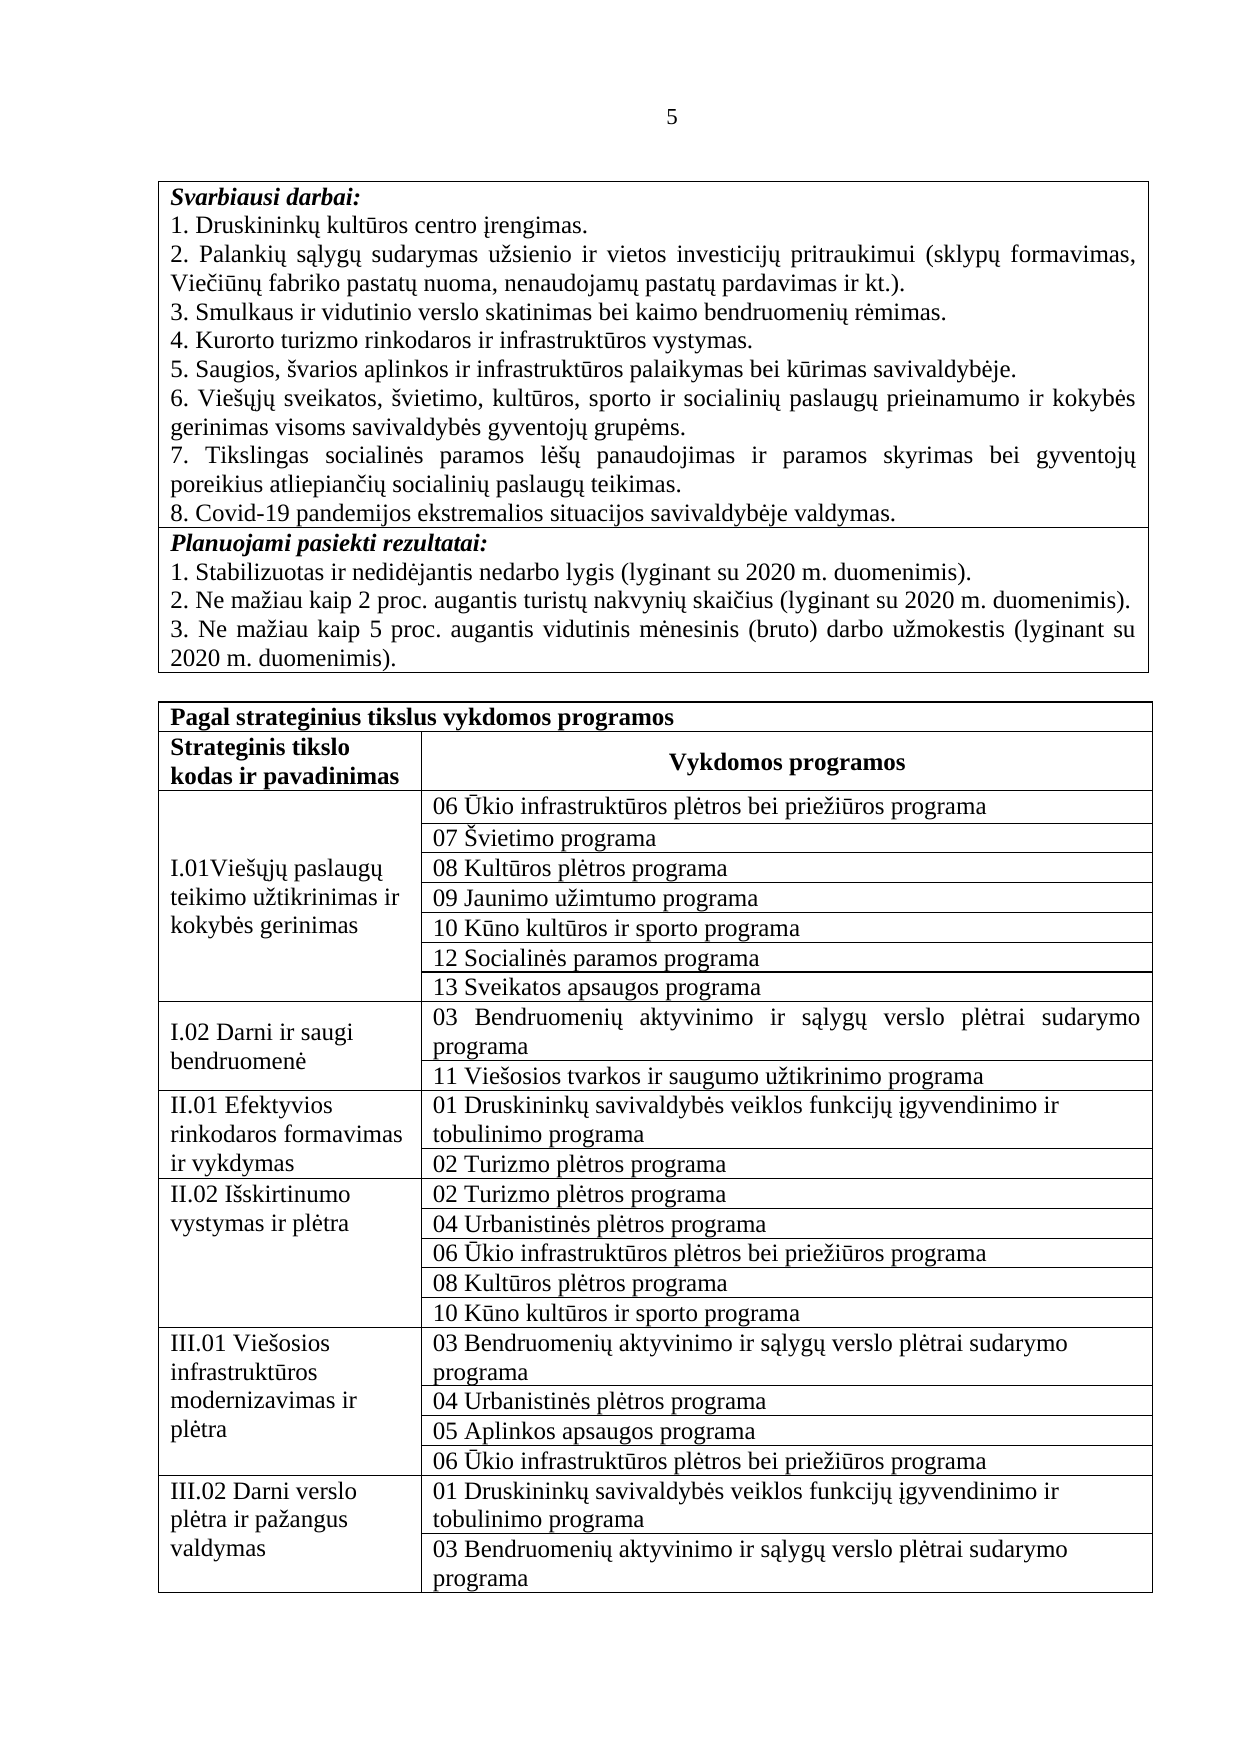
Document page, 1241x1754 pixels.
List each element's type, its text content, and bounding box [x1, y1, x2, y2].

table_cell 02 Turizmo plėtros programa [422, 1149, 1152, 1178]
table_cell 02 Turizmo plėtros programa [422, 1179, 1152, 1208]
table_header Pagal strateginius tikslus vykdomos programos [159, 703, 1152, 731]
table_cell 11 Viešosios tvarkos ir saugumo užtikrinimo programa [422, 1061, 1152, 1089]
table_cell 09 Jaunimo užimtumo programa [422, 883, 1152, 912]
table_cell III.02 Darni verslo plėtra ir pažangus valdymas [159, 1476, 421, 1592]
table_cell I.02 Darni ir saugi bendruomenė [159, 1002, 421, 1089]
table_cell 03 Bendruomenių aktyvinimo ir sąlygų verslo plėtrai sudarymo programa [422, 1534, 1152, 1592]
table_cell 04 Urbanistinės plėtros programa [422, 1209, 1152, 1237]
table_cell 06 Ūkio infrastruktūros plėtros bei priežiūros programa [422, 1446, 1152, 1475]
table_cell III.01 Viešosios infrastruktūros modernizavimas ir plėtra [159, 1328, 421, 1475]
table_cell 08 Kultūros plėtros programa [422, 853, 1152, 882]
table_cell 03 Bendruomenių aktyvinimo ir sąlygų verslo plėtrai sudarymo programa [422, 1328, 1152, 1385]
table_cell Strateginis tikslo kodas ir pavadinimas [159, 732, 421, 790]
table_cell Vykdomos programos [422, 732, 1152, 790]
table_cell 13 Sveikatos apsaugos programa [422, 973, 1152, 1001]
table_cell 01 Druskininkų savivaldybės veiklos funkcijų įgyvendinimo ir tobulinimo programa [422, 1476, 1152, 1533]
table_cell II.02 Išskirtinumo vystymas ir plėtra [159, 1179, 421, 1327]
table_cell 10 Kūno kultūros ir sporto programa [422, 1298, 1152, 1327]
table_cell 12 Socialinės paramos programa [422, 943, 1152, 971]
table_cell Planuojami pasiekti rezultatai: 1. Stabilizuotas ir nedidėjantis nedarbo lygis (lyginant su 2020 m. duomenimis). 2. Ne mažiau kaip 2 proc. augantis turistų nakvynių skaičius (lyginant su 2020 m. duomenimis). 3. Ne mažiau kaip 5 proc. augantis vidutinis mėnesinis (bruto) darbo užmokestis (lyginant su 2020 m. duomenimis). [159, 528, 1148, 672]
table_cell 07 Švietimo programa [422, 824, 1152, 852]
table_cell 05 Aplinkos apsaugos programa [422, 1416, 1152, 1445]
table_cell 01 Druskininkų savivaldybės veiklos funkcijų įgyvendinimo ir tobulinimo programa [422, 1091, 1152, 1148]
table_cell 10 Kūno kultūros ir sporto programa [422, 913, 1152, 942]
table_cell I.01Viešųjų paslaugų teikimo užtikrinimas ir kokybės gerinimas [159, 791, 421, 1001]
table_cell 08 Kultūros plėtros programa [422, 1268, 1152, 1297]
table_cell 04 Urbanistinės plėtros programa [422, 1386, 1152, 1415]
table_cell 03 Bendruomenių aktyvinimo ir sąlygų verslo plėtrai sudarymo programa [422, 1002, 1152, 1060]
table_cell Svarbiausi darbai: 1. Druskininkų kultūros centro įrengimas. 2. Palankių sąlygų sudarymas užsienio ir vietos investicijų pritraukimui (sklypų formavimas, Viečiūnų fabriko pastatų nuoma, nenaudojamų pastatų pardavimas ir kt.). 3. Smulkaus ir vidutinio verslo skatinimas bei kaimo bendruomenių rėmimas. 4. Kurorto turizmo rinkodaros ir infrastruktūros vystymas. 5. Saugios, švarios aplinkos ir infrastruktūros palaikymas bei kūrimas savivaldybėje. 6. Viešųjų sveikatos, švietimo, kultūros, sporto ir socialinių paslaugų prieinamumo ir kokybės gerinimas visoms savivaldybės gyventojų grupėms. 7. Tikslingas socialinės paramos lėšų panaudojimas ir paramos skyrimas bei gyventojų poreikius atliepiančių socialinių paslaugų teikimas. 8. Covid-19 pandemijos ekstremalios situacijos savivaldybėje valdymas. [159, 182, 1148, 527]
table_cell II.01 Efektyvios rinkodaros formavimas ir vykdymas [159, 1091, 421, 1178]
table_cell 06 Ūkio infrastruktūros plėtros bei priežiūros programa [422, 791, 1152, 822]
table_cell 06 Ūkio infrastruktūros plėtros bei priežiūros programa [422, 1239, 1152, 1267]
